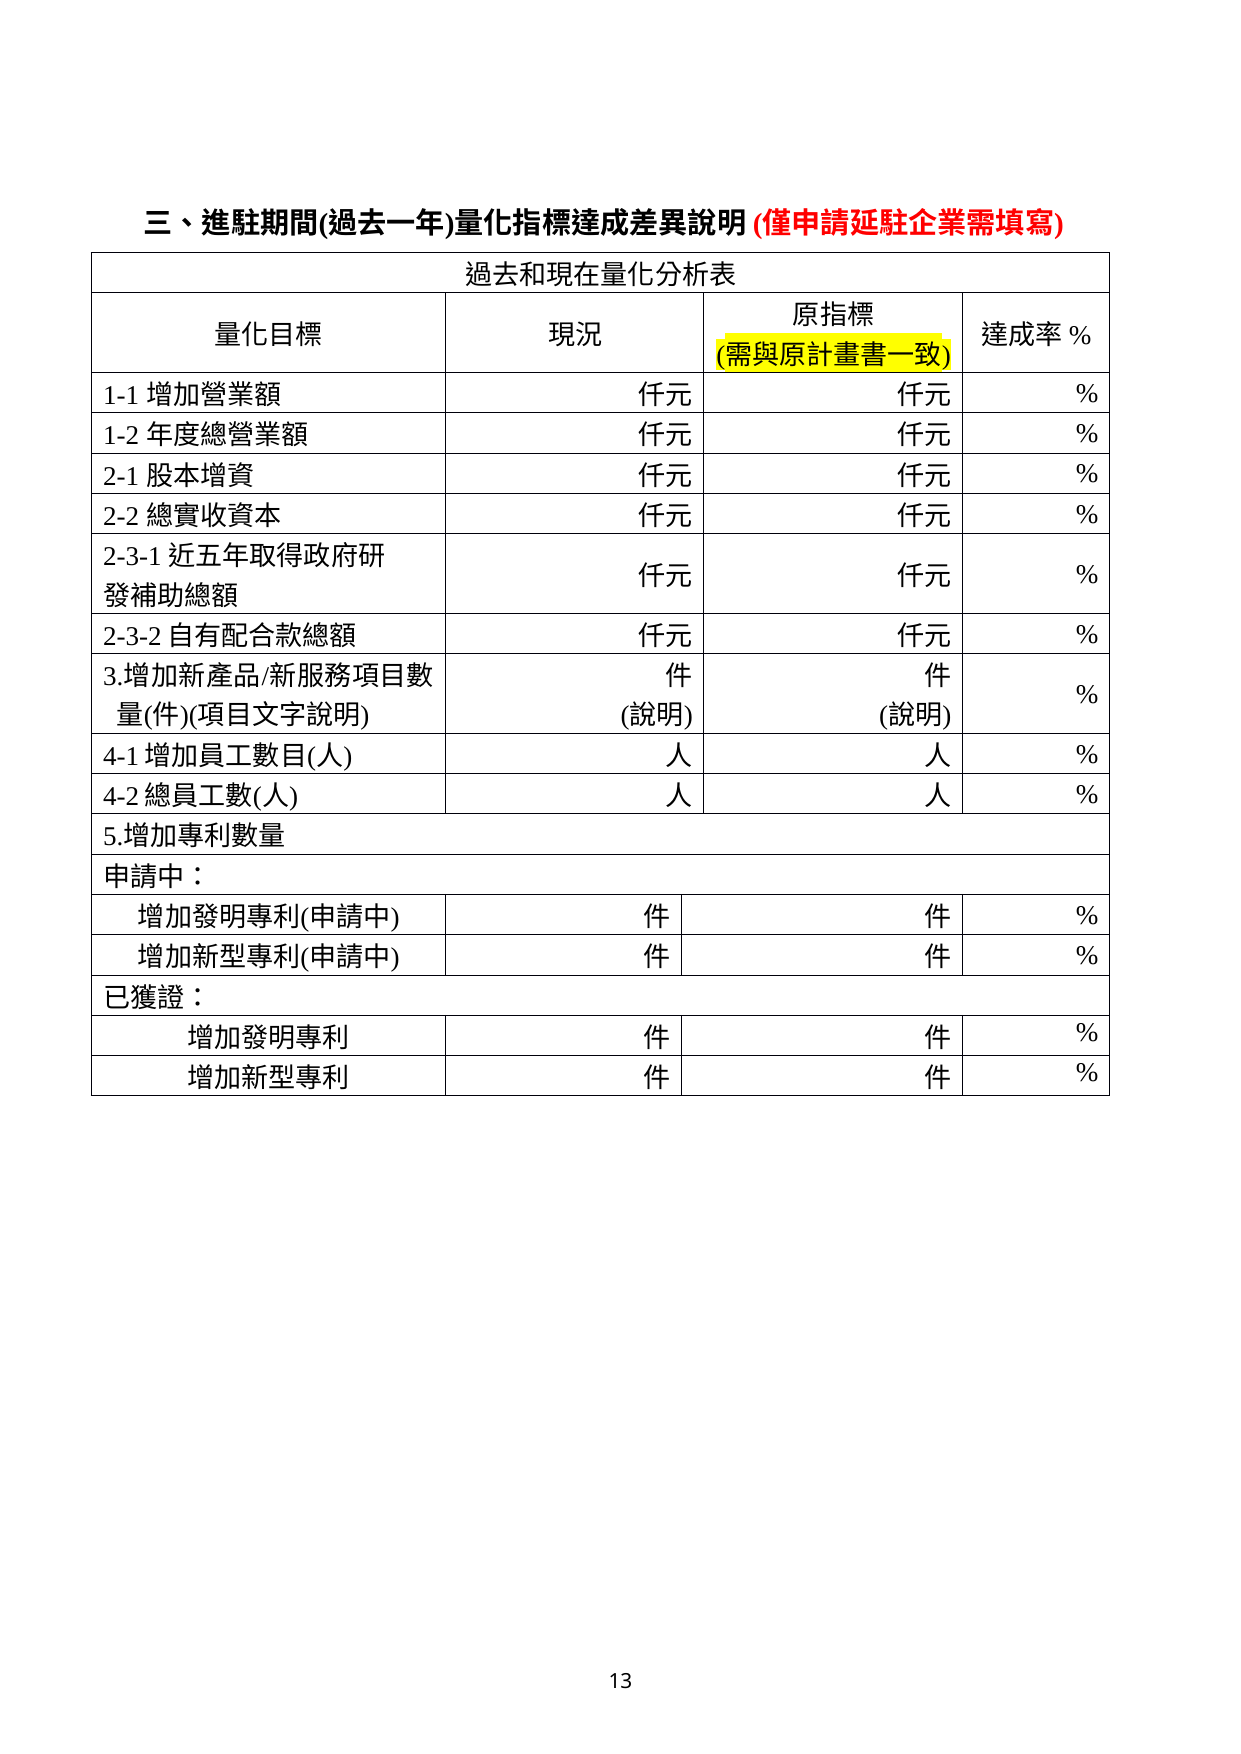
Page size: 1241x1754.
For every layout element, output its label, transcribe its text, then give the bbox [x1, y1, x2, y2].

table_cell 仟元 [704, 614, 962, 653]
table_cell % [963, 895, 1109, 934]
table_cell 仟元 [446, 454, 703, 493]
table_cell 件 [682, 935, 962, 974]
table_cell 增加新型專利 [92, 1056, 445, 1095]
table_cell % [963, 534, 1109, 613]
table_cell % [963, 1016, 1109, 1055]
table_cell % [963, 1056, 1109, 1095]
table_cell 4-1增加員工數目(人) [92, 734, 445, 773]
subtitle 進駐期間(過去一年)量化指標達成差異說明 (僅申請延駐企業需填寫) [143, 177, 1122, 252]
table_header 過去和現在量化分析表 [92, 253, 1109, 292]
table_cell 件 (說明) [446, 654, 703, 733]
table_cell 仟元 [704, 413, 962, 452]
table_cell 5.增加專利數量 [92, 814, 1109, 853]
table_cell 件 [446, 1056, 681, 1095]
table_cell 件 [682, 1056, 962, 1095]
table_cell 人 [446, 734, 703, 773]
table_cell 件 (說明) [704, 654, 962, 733]
table_cell 3.增加新產品/新服務項目數量(件)(項目文字說明) [92, 654, 445, 733]
table_cell 增加發明專利 [92, 1016, 445, 1055]
table_cell 2-1 股本增資 [92, 454, 445, 493]
table_cell 量化目標 [92, 293, 445, 372]
table_cell 仟元 [704, 534, 962, 613]
table_cell 仟元 [446, 534, 703, 613]
table_cell 件 [446, 1016, 681, 1055]
table_cell % [963, 654, 1109, 733]
table_cell 仟元 [704, 494, 962, 533]
table_cell 仟元 [704, 373, 962, 412]
table_cell 2-3-2自有配合款總額 [92, 614, 445, 653]
table_cell 增加新型專利(申請中) [92, 935, 445, 974]
table_cell 件 [682, 1016, 962, 1055]
table_cell % [963, 454, 1109, 493]
table_cell 1-1 增加營業額 [92, 373, 445, 412]
table_cell 增加發明專利(申請中) [92, 895, 445, 934]
table_cell % [963, 774, 1109, 813]
table_cell 仟元 [446, 373, 703, 412]
table_cell % [963, 494, 1109, 533]
table_cell 現況 [446, 293, 703, 372]
table_cell % [963, 935, 1109, 974]
table_cell 人 [704, 774, 962, 813]
table_cell 4-2總員工數(人) [92, 774, 445, 813]
table_cell 2-3-1 近五年取得政府研 發補助總額 [92, 534, 445, 613]
table_cell 申請中： [92, 855, 1109, 894]
table_cell 已獲證： [92, 976, 1109, 1015]
table_cell % [963, 413, 1109, 452]
table_cell % [963, 614, 1109, 653]
table_cell 件 [446, 895, 681, 934]
table_cell 2-2 總實收資本 [92, 494, 445, 533]
table_cell 人 [446, 774, 703, 813]
table_cell 人 [704, 734, 962, 773]
table_cell 仟元 [446, 614, 703, 653]
table_cell % [963, 373, 1109, 412]
table_cell 達成率 % [963, 293, 1109, 372]
table_cell 件 [446, 935, 681, 974]
table_cell 仟元 [446, 413, 703, 452]
table_cell 仟元 [704, 454, 962, 493]
table_cell 原指標 (需與原計畫書一致) [704, 293, 962, 372]
table_cell % [963, 734, 1109, 773]
table_cell 仟元 [446, 494, 703, 533]
table_cell 1-2 年度總營業額 [92, 413, 445, 452]
table_cell 件 [682, 895, 962, 934]
